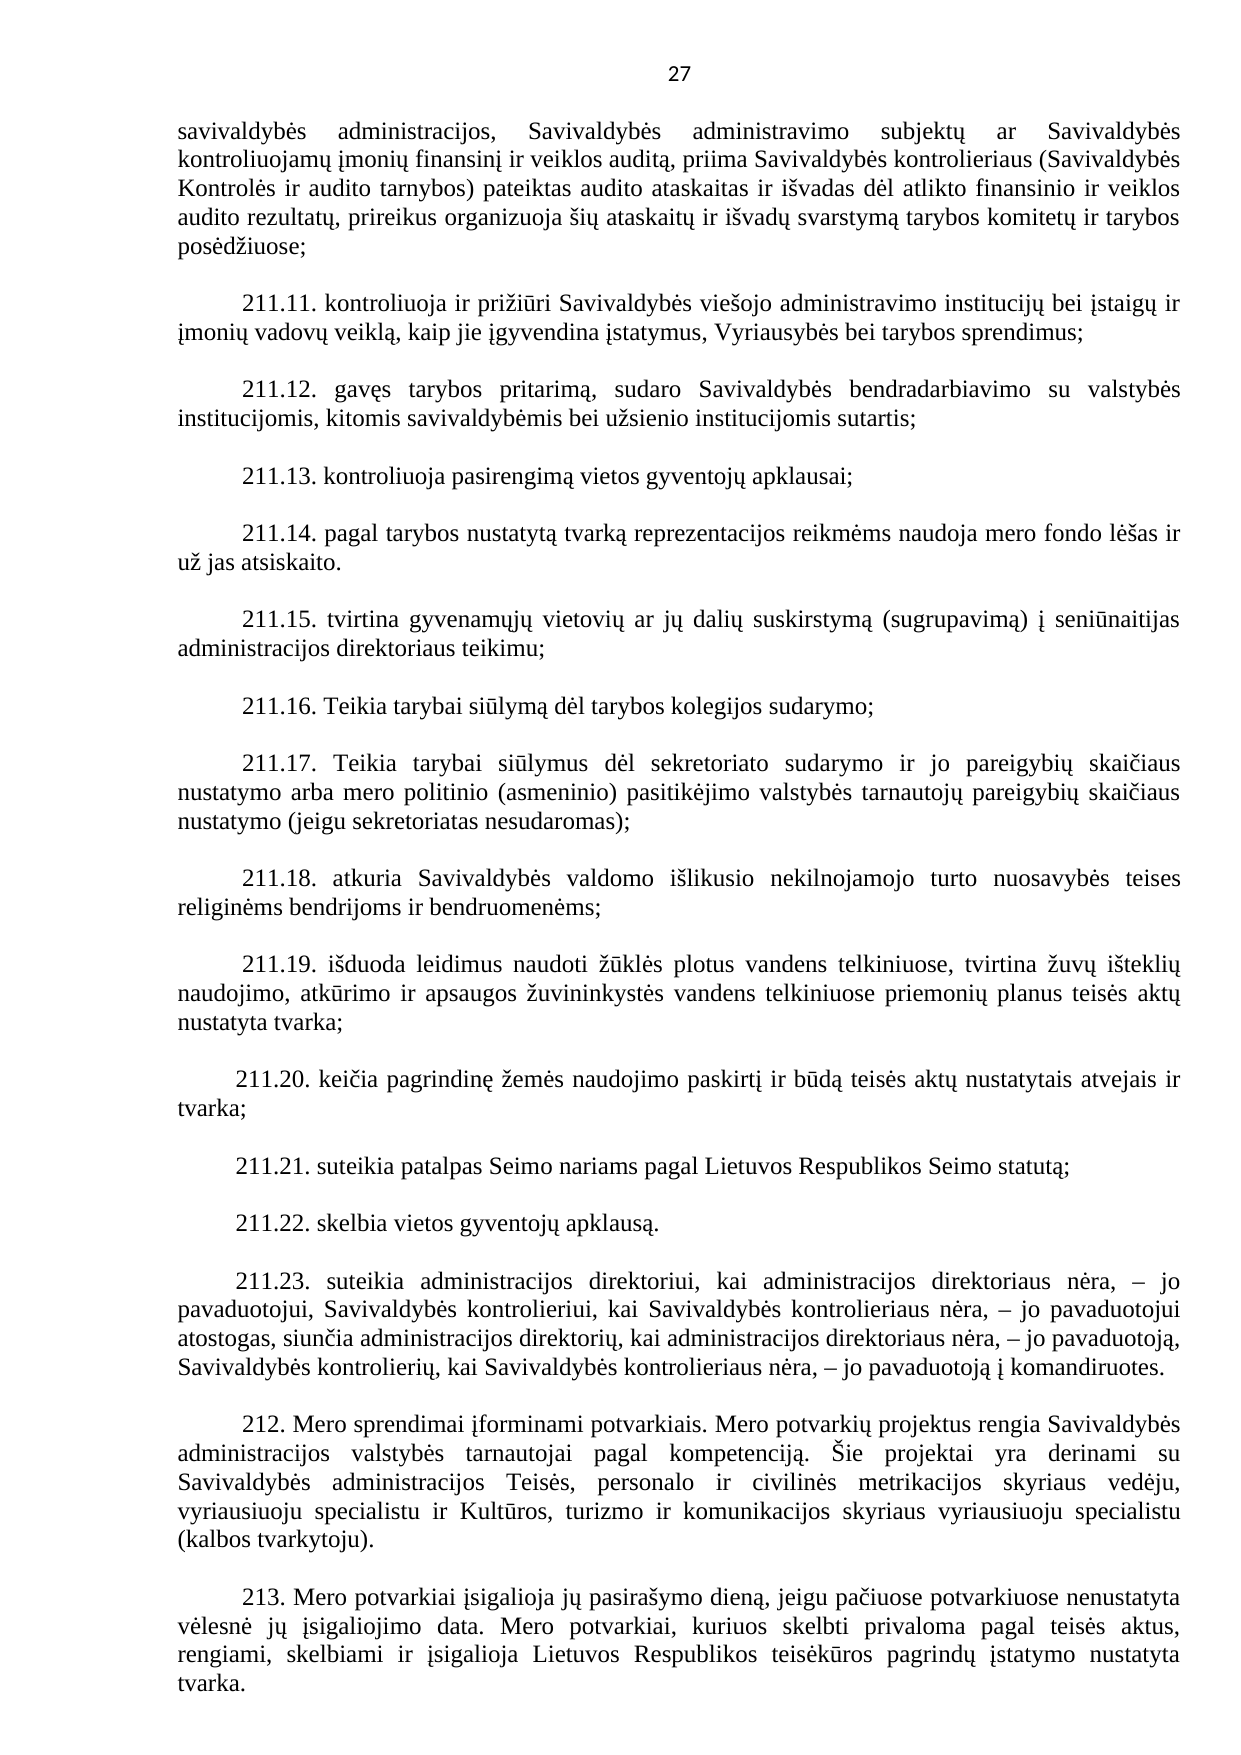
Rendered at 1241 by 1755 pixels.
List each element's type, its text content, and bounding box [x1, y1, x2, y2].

text 211.19. išduoda leidimus naudoti žūklės plotus vandens telkiniuose, tvirtina žuvų išteklių naudojimo, atkūrimo ir apsaugos žuvininkystės vandens telkiniuose priemonių planus teisės aktų nustatyta tvarka; [177, 949, 1181, 1036]
text 211.23. suteikia administracijos direktoriui, kai administracijos direktoriaus nėra, – jo pavaduotojui, Savivaldybės kontrolieriui, kai Savivaldybės kontrolieriaus nėra, – jo pavaduotojui atostogas, siunčia administracijos direktorių, kai administracijos direktoriaus nėra, – jo pavaduotoją, Savivaldybės kontrolierių, kai Savivaldybės kontrolieriaus nėra, – jo pavaduotoją į komandiruotes. [177, 1266, 1181, 1381]
text 211.22. skelbia vietos gyventojų apklausą. [177, 1208, 1181, 1237]
text 211.21. suteikia patalpas Seimo nariams pagal Lietuvos Respublikos Seimo statutą; [177, 1151, 1181, 1179]
text 211.18. atkuria Savivaldybės valdomo išlikusio nekilnojamojo turto nuosavybės teises religinėms bendrijoms ir bendruomenėms; [177, 863, 1181, 921]
text 211.20. keičia pagrindinę žemės naudojimo paskirtį ir būdą teisės aktų nustatytais atvejais ir tvarka; [177, 1064, 1181, 1122]
text 211.14. pagal tarybos nustatytą tvarką reprezentacijos reikmėms naudoja mero fondo lėšas ir už jas atsiskaito. [177, 518, 1181, 576]
text 211.16. Teikia tarybai siūlymą dėl tarybos kolegijos sudarymo; [177, 691, 1181, 719]
text savivaldybės administracijos, Savivaldybės administravimo subjektų ar Savivaldybės kontroliuojamų įmonių finansinį ir veiklos auditą, priima Savivaldybės kontrolieriaus (Savivaldybės Kontrolės ir audito tarnybos) pateiktas audito ataskaitas ir išvadas dėl atlikto finansinio ir veiklos audito rezultatų, prireikus organizuoja šių ataskaitų ir išvadų svarstymą tarybos komitetų ir tarybos posėdžiuose; [177, 116, 1181, 259]
text 211.12. gavęs tarybos pritarimą, sudaro Savivaldybės bendradarbiavimo su valstybės institucijomis, kitomis savivaldybėmis bei užsienio institucijomis sutartis; [177, 374, 1181, 432]
text 211.17. Teikia tarybai siūlymus dėl sekretoriato sudarymo ir jo pareigybių skaičiaus nustatymo arba mero politinio (asmeninio) pasitikėjimo valstybės tarnautojų pareigybių skaičiaus nustatymo (jeigu sekretoriatas nesudaromas); [177, 748, 1181, 834]
text 211.13. kontroliuoja pasirengimą vietos gyventojų apklausai; [177, 461, 1181, 489]
text 212. Mero sprendimai įforminami potvarkiais. Mero potvarkių projektus rengia Savivaldybės administracijos valstybės tarnautojai pagal kompetenciją. Šie projektai yra derinami su Savivaldybės administracijos Teisės, personalo ir civilinės metrikacijos skyriaus vedėju, vyriausiuoju specialistu ir Kultūros, turizmo ir komunikacijos skyriaus vyriausiuoju specialistu (kalbos tvarkytoju). [177, 1409, 1181, 1553]
text 211.15. tvirtina gyvenamųjų vietovių ar jų dalių suskirstymą (sugrupavimą) į seniūnaitijas administracijos direktoriaus teikimu; [177, 604, 1181, 662]
text 213. Mero potvarkiai įsigalioja jų pasirašymo dieną, jeigu pačiuose potvarkiuose nenustatyta vėlesnė jų įsigaliojimo data. Mero potvarkiai, kuriuos skelbti privaloma pagal teisės aktus, rengiami, skelbiami ir įsigalioja Lietuvos Respublikos teisėkūros pagrindų įstatymo nustatyta tvarka. [177, 1582, 1181, 1697]
text 211.11. kontroliuoja ir prižiūri Savivaldybės viešojo administravimo institucijų bei įstaigų ir įmonių vadovų veiklą, kaip jie įgyvendina įstatymus, Vyriausybės bei tarybos sprendimus; [177, 288, 1181, 346]
